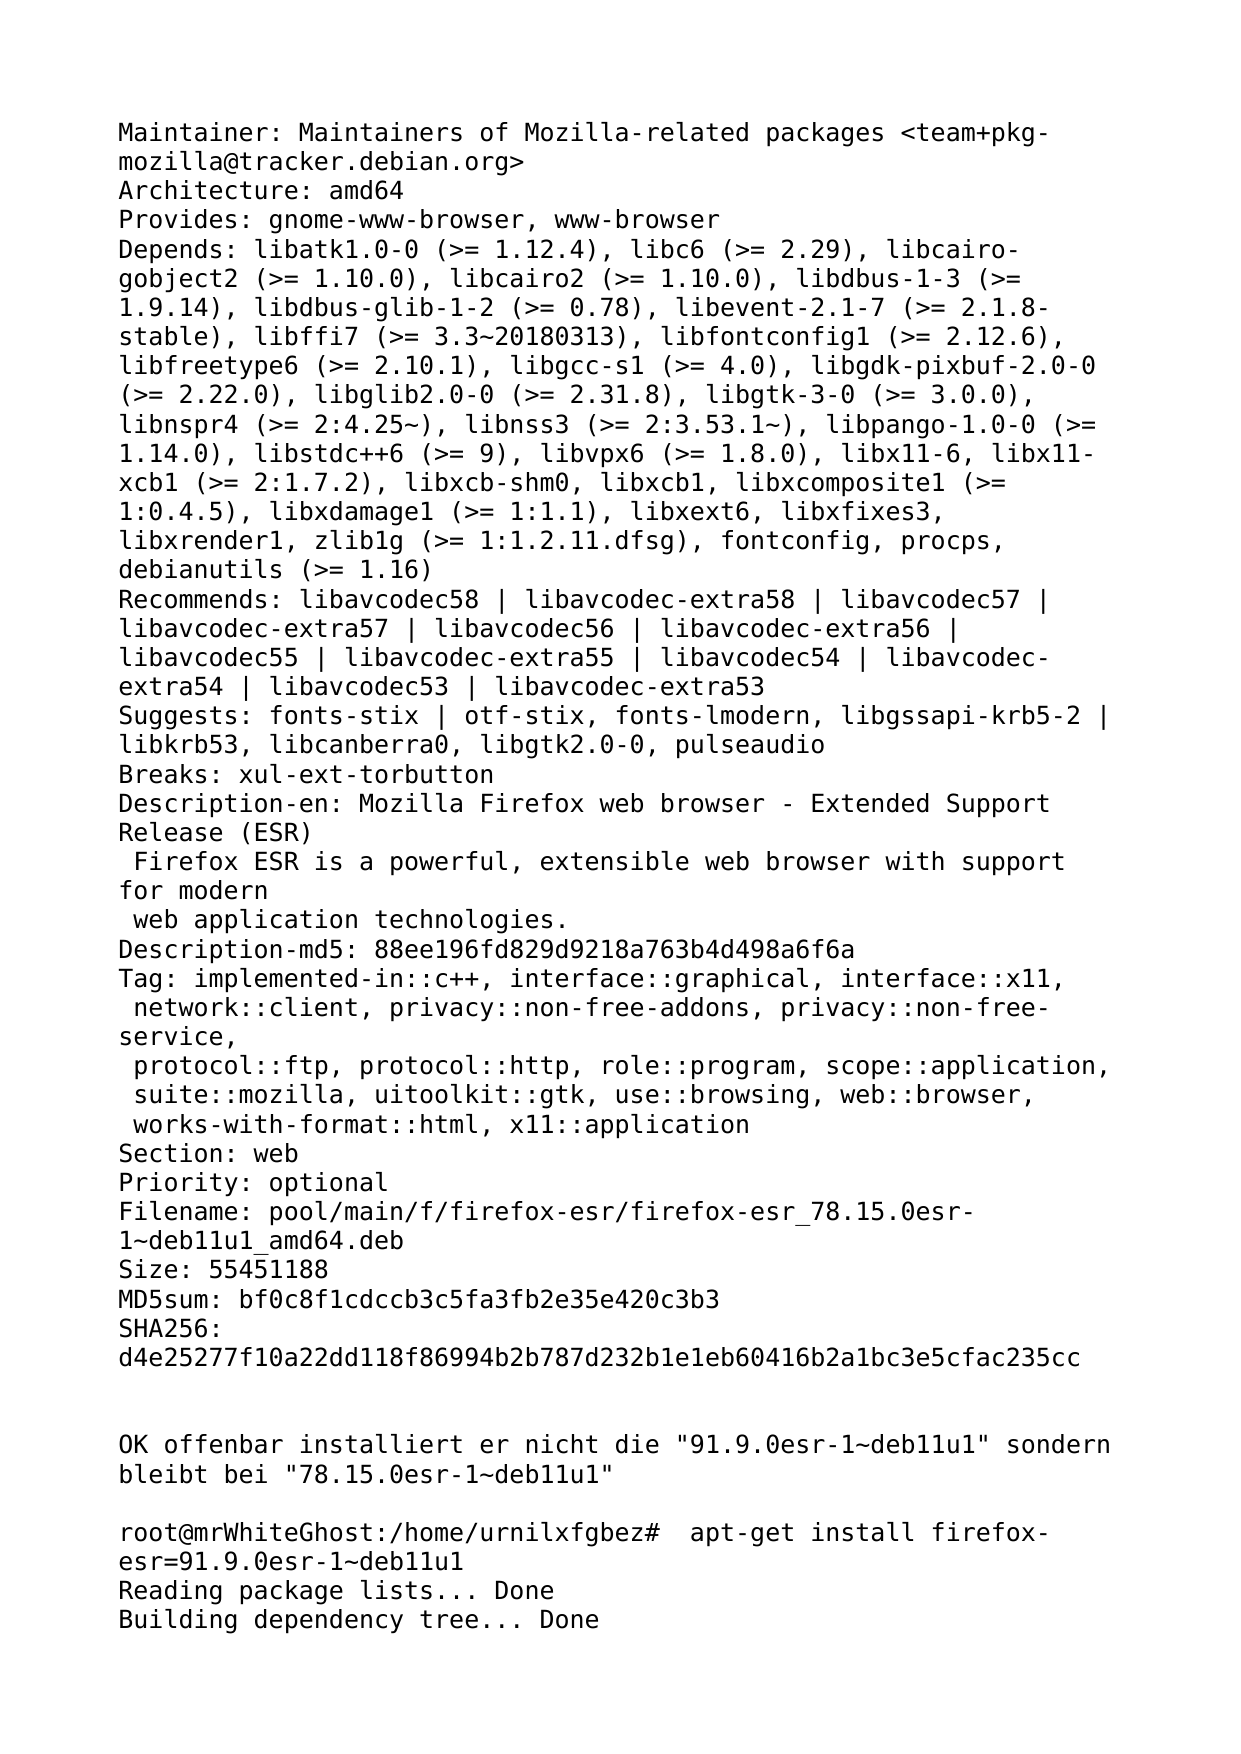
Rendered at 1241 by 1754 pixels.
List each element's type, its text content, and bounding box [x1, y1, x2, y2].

text Maintainer: Maintainers of Mozilla-related packages <team+pkg-mozilla@tracker.debian.org> Architecture: amd64 Provides: gnome-www-browser, www-browser Depends: libatk1.0-0 (>= 1.12.4), libc6 (>= 2.29), libcairo-gobject2 (>= 1.10.0), libcairo2 (>= 1.10.0), libdbus-1-3 (>= 1.9.14), libdbus-glib-1-2 (>= 0.78), libevent-2.1-7 (>= 2.1.8-stable), libffi7 (>= 3.3~20180313), libfontconfig1 (>= 2.12.6), libfreetype6 (>= 2.10.1), libgcc-s1 (>= 4.0), libgdk-pixbuf-2.0-0 (>= 2.22.0), libglib2.0-0 (>= 2.31.8), libgtk-3-0 (>= 3.0.0), libnspr4 (>= 2:4.25~), libnss3 (>= 2:3.53.1~), libpango-1.0-0 (>= 1.14.0), libstdc++6 (>= 9), libvpx6 (>= 1.8.0), libx11-6, libx11-xcb1 (>= 2:1.7.2), libxcb-shm0, libxcb1, libxcomposite1 (>= 1:0.4.5), libxdamage1 (>= 1:1.1), libxext6, libxfixes3, libxrender1, zlib1g (>= 1:1.2.11.dfsg), fontconfig, procps, debianutils (>= 1.16) Recommends: libavcodec58 | libavcodec-extra58 | libavcodec57 | libavcodec-extra57 | libavcodec56 | libavcodec-extra56 | libavcodec55 | libavcodec-extra55 | libavcodec54 | libavcodec-extra54 | libavcodec53 | libavcodec-extra53 Suggests: fonts-stix | otf-stix, fonts-lmodern, libgssapi-krb5-2 | libkrb53, libcanberra0, libgtk2.0-0, pulseaudio Breaks: xul-ext-torbutton Description-en: Mozilla Firefox web browser - Extended Support Release (ESR) Firefox ESR is a powerful, extensible web browser with support for modern web application technologies. Description-md5: 88ee196fd829d9218a763b4d498a6f6a Tag: implemented-in::c++, interface::graphical, interface::x11, network::client, privacy::non-free-addons, privacy::non-free-service, protocol::ftp, protocol::http, role::program, scope::application, suite::mozilla, uitoolkit::gtk, use::browsing, web::browser, works-with-format::html, x11::application Section: web Priority: optional Filename: pool/main/f/firefox-esr/firefox-esr_78.15.0esr-1~deb11u1_amd64.deb Size: 55451188 MD5sum: bf0c8f1cdccb3c5fa3fb2e35e420c3b3 SHA256: d4e25277f10a22dd118f86994b2b787d232b1e1eb60416b2a1bc3e5cfac235cc OK offenbar installiert er nicht die "91.9.0esr-1~deb11u1" sondern bleibt bei "78.15.0esr-1~deb11u1" root@mrWhiteGhost:/home/urnilxfgbez# apt-get install firefox-esr=91.9.0esr-1~deb11u1 Reading package lists... Done Building dependency tree... Done [118, 118, 1122, 1635]
